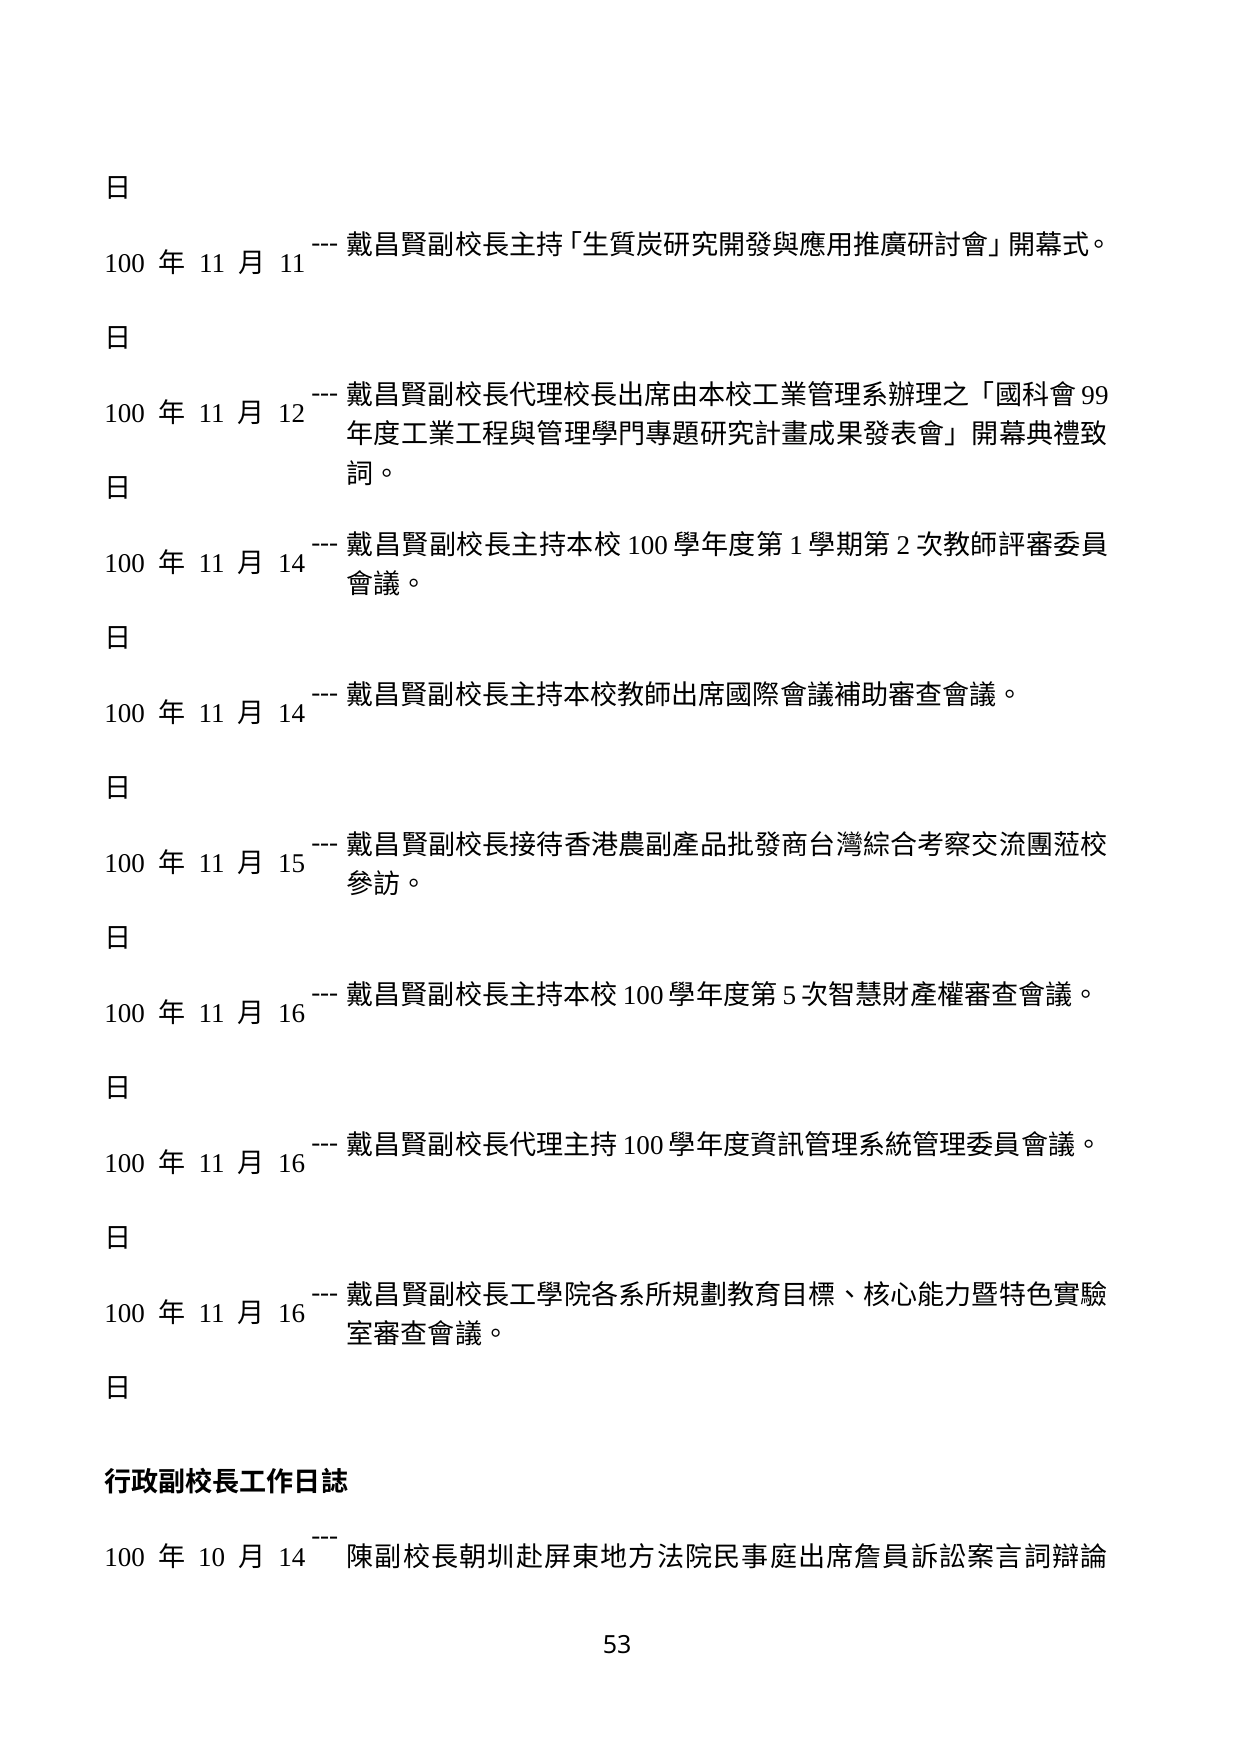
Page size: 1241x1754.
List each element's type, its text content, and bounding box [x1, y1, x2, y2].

table_cell --- [308, 823, 343, 973]
table_cell 戴昌賢副校長代理主持100學年度資訊管理系統管理委員會議。 [344, 1123, 1111, 1273]
table_cell 陳副校長朝圳赴屏東地方法院民事庭出席詹員訴訟案言詞辯論 [344, 1517, 1111, 1592]
table_cell 戴昌賢副校長工學院各系所規劃教育目標、核心能力暨特色實驗室審查會議。 [344, 1273, 1111, 1423]
table_cell --- [308, 223, 343, 373]
table_cell --- [308, 1273, 343, 1423]
table_cell [344, 148, 1111, 223]
table_cell 100年11月14日 [101, 523, 308, 673]
table_cell 戴昌賢副校長主持本校100學年度第1學期第2次教師評審委員會議。 [344, 523, 1111, 673]
table_cell --- [308, 1517, 343, 1592]
table_cell 100年11月11日 [101, 223, 308, 373]
table_cell 100年11月12日 [101, 373, 308, 523]
table_cell 100年11月14日 [101, 673, 308, 823]
table_cell 戴昌賢副校長代理校長出席由本校工業管理系辦理之「國科會99年度工業工程與管理學門專題研究計畫成果發表會」開幕典禮致詞。 [344, 373, 1111, 523]
table_cell 戴昌賢副校長主持本校教師出席國際會議補助審查會議。 [344, 673, 1111, 823]
table_cell 100年11月15日 [101, 823, 308, 973]
table_cell 100年11月16日 [101, 1123, 308, 1273]
table_cell --- [308, 373, 343, 523]
table_cell 100年10月14 [101, 1517, 308, 1592]
table_cell 100年11月16日 [101, 973, 308, 1123]
table_cell 戴昌賢副校長主持本校100學年度第5次智慧財產權審查會議。 [344, 973, 1111, 1123]
table_cell --- [308, 673, 343, 823]
table_cell 行政副校長工作日誌 [101, 1423, 1111, 1517]
table_cell 戴昌賢副校長接待香港農副產品批發商台灣綜合考察交流團蒞校參訪。 [344, 823, 1111, 973]
table_cell 100年11月16日 [101, 1273, 308, 1423]
table_cell 戴昌賢副校長主持「生質炭研究開發與應用推廣研討會」開幕式。 [344, 223, 1111, 373]
table_cell --- [308, 973, 343, 1123]
table_cell --- [308, 523, 343, 673]
table_cell --- [308, 1123, 343, 1273]
table_cell --- [308, 148, 343, 223]
table_cell 日 [101, 148, 308, 223]
